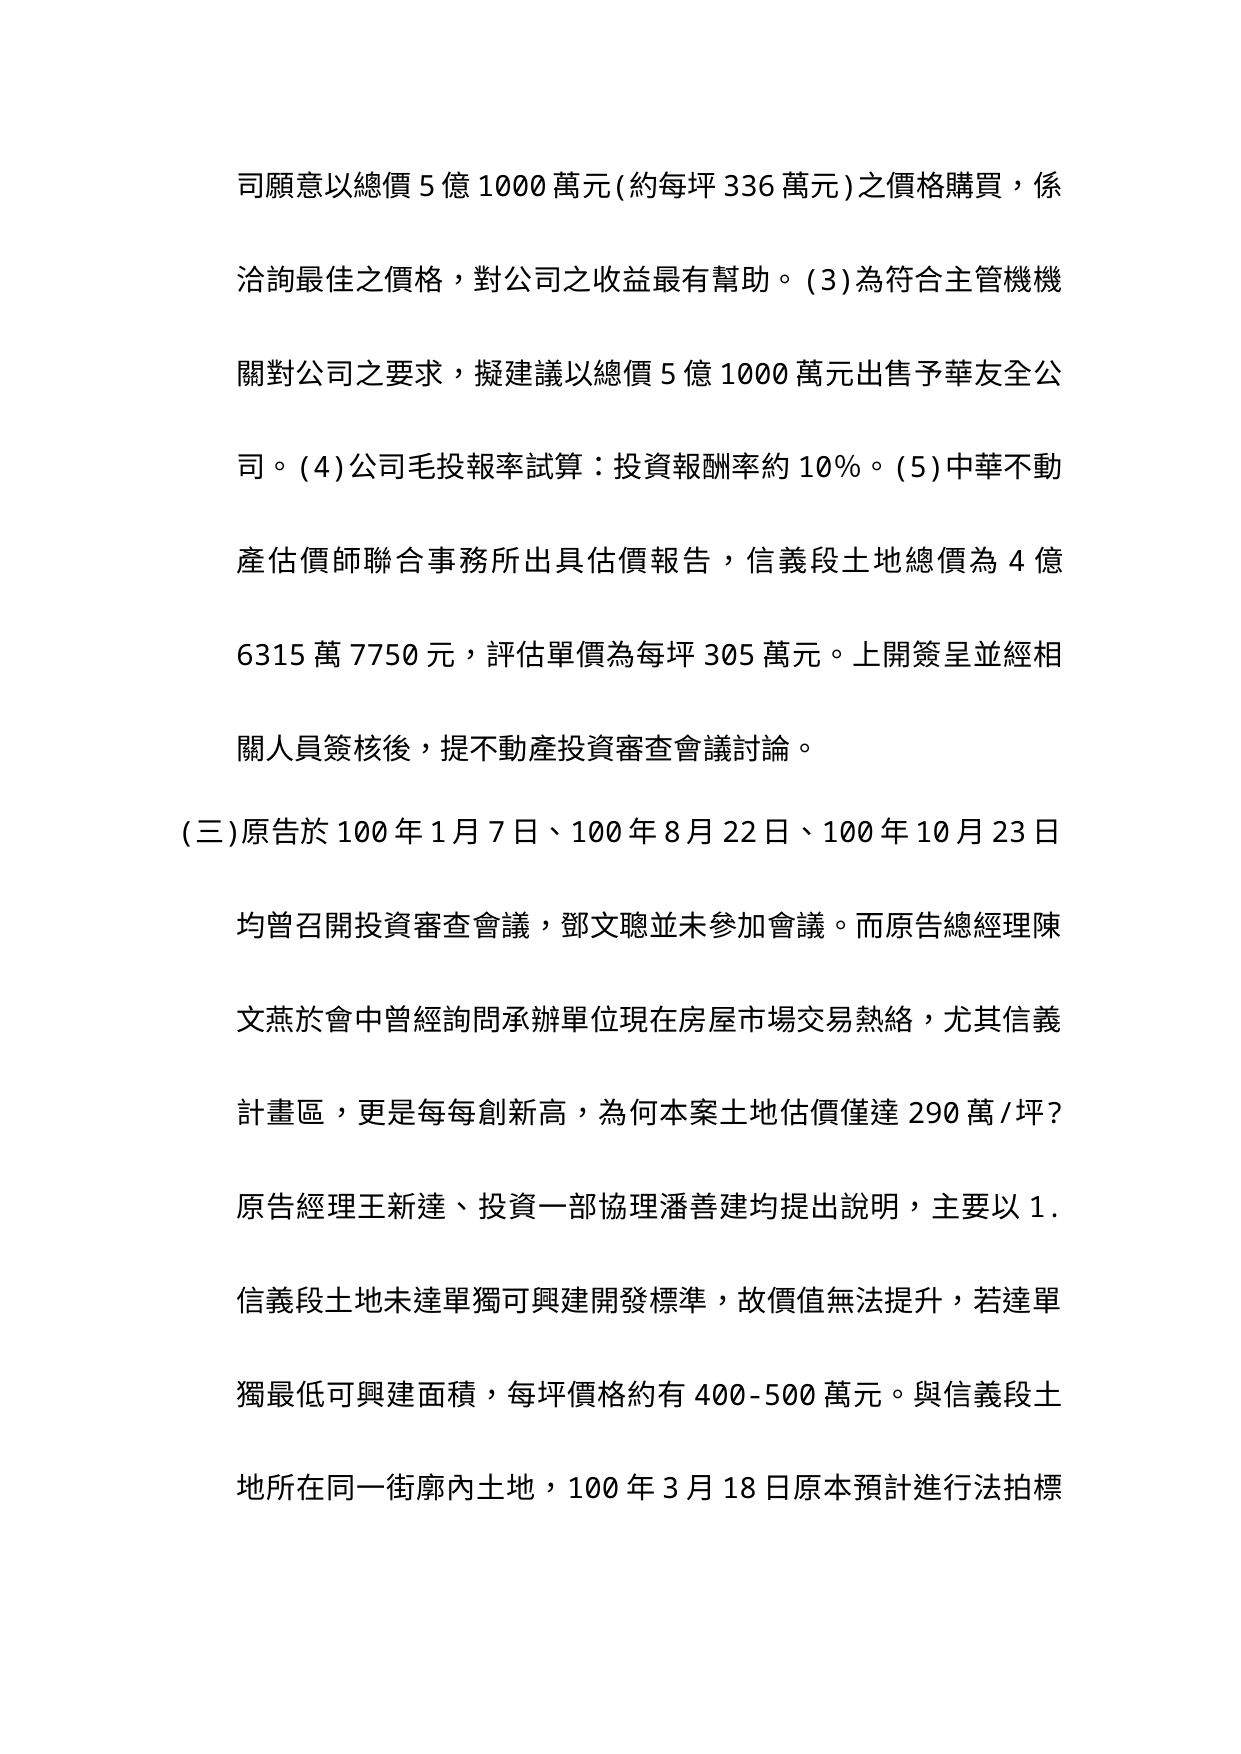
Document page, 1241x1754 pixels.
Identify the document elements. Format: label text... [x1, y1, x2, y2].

text (三)原告於100年1月7日、100年8月22日、100年10月23日均曾召開投資審查會議，鄧文聰並未參加會議。而原告總經理陳文燕於會中曾經詢問承辦單位現在房屋市場交易熱絡，尤其信義計畫區，更是每每創新高，為何本案土地估價僅達290萬/坪?原告經理王新達、投資一部協理潘善建均提出說明，主要以1.信義段土地未達單獨可興建開發標準，故價值無法提升，若達單獨最低可興建面積，每坪價格約有400-500萬元。與信義段土地所在同一街廓內土地，100年3月18日原本預計進行法拍標售，該標售平均底價約為413萬元/坪。後因故停拍，且至目前為止未再續行拍賣，若依法拍第二拍底標價為第一拍之八折計算，標的標售底價約在330萬元/坪。2.由於主管機關對本案公開宣示本公司需於100年9月2日前處分，因此造成買方多所觀望，經多方努力，華友全公司提出總價5億1000萬元之價格已經是在處分期限前能得到最佳之處分價格。3.以此價格論，公司毛獲利約1億4555萬，毛獲利率約39.94 ％，雖不甚滿意，但為符合主管機關要求限期處分，這已經是在期限前所能尋得對公司最有利之處分價格等語。足見投資審查會議有就處分價格、履約對象、處分過程中買家出價情形等、鑑價報告估價格等為報告、討論。 [177, 788, 1063, 1507]
text (二)信義段土地係經金管會於100年3月3日函命原告提出6個月內處分信義段土地之計畫。原告前於100年1月4日委託永慶事務估價之結果為單價290萬/坪，總價共4億4037萬9500元。又於處分信義段土地前，再委託中華事務所估價，估價結果:100年8月11日之價格為單價305萬/坪，總價為4億6315萬7750元。嗣原告之不動產投資一部於100年8月12日就擬出售信義段土地事宜上簽呈董事長核決，就價格決定亦說明其理由為:(1)今年陸續向多組買方洽詢購買意願，但由於本案基地無法單獨開發，且政府對於素地貸款愈趨緊縮，因此回應冷淡，僅有上河建設股份有限公司回覆願意以每坪305萬元購買，聯全建設開發有限公司回覆願意以每坪280萬元購買，千峻建設開發股份有限公司回覆願意以每坪300萬元購買。(2)華友全公司願意以總價5億1000萬元(約每坪336萬元)之價格購買，係洽詢最佳之價格，對公司之收益最有幫助。(3)為符合主管機機關對公司之要求，擬建議以總價5億1000萬元出售予華友全公司。(4)公司毛投報率試算：投資報酬率約10％。(5)中華不動產估價師聯合事務所出具估價報告，信義段土地總價為4億6315萬7750元，評估單價為每坪305萬元。上開簽呈並經相關人員簽核後，提不動產投資審查會議討論。 [177, 142, 1063, 767]
